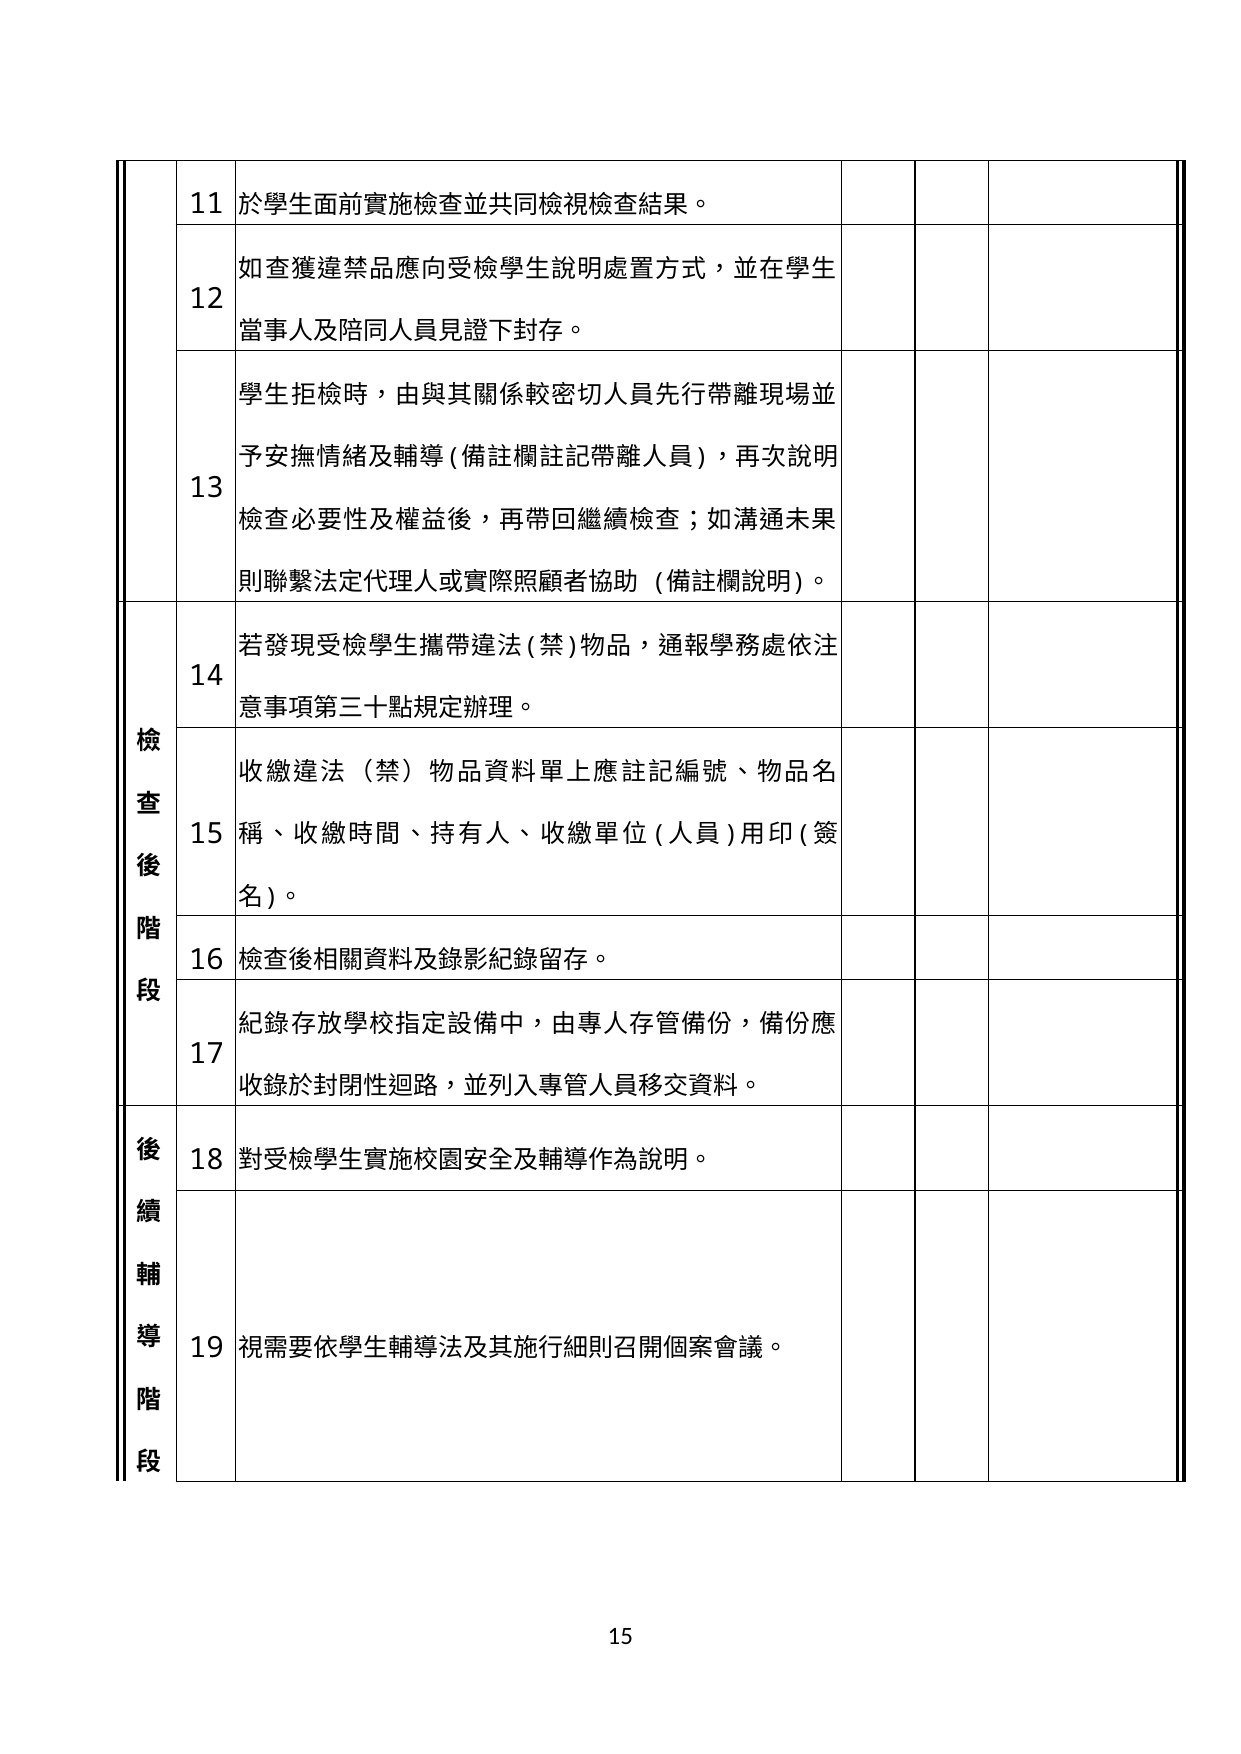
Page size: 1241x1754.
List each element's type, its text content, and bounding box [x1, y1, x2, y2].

table_cell [842, 1106, 914, 1189]
table_cell 紀錄存放學校指定設備中，由專人存管備份，備份應收錄於封閉性迴路，並列入專管人員移交資料。 [236, 980, 841, 1105]
table_cell [916, 980, 988, 1105]
table_cell 14 [177, 602, 235, 727]
table_cell 16 [177, 916, 235, 979]
table_cell [989, 602, 1176, 727]
table_cell 視需要依學生輔導法及其施行細則召開個案會議。 [236, 1191, 841, 1481]
table_cell [916, 916, 988, 979]
table_cell [916, 1191, 988, 1481]
table_cell [916, 1106, 988, 1189]
table_cell 18 [177, 1106, 235, 1189]
table_cell 如查獲違禁品應向受檢學生說明處置方式，並在學生當事人及陪同人員見證下封存。 [236, 225, 841, 349]
table_cell [842, 225, 914, 349]
table_cell 11 [177, 161, 235, 223]
table_cell [842, 980, 914, 1105]
table_cell 若發現受檢學生攜帶違法(禁)物品，通報學務處依注意事項第三十點規定辦理。 [236, 602, 841, 727]
table_cell [989, 351, 1176, 601]
table_cell 13 [177, 351, 235, 601]
table_cell [989, 1106, 1176, 1189]
table_cell 後續輔導階段 [126, 1106, 176, 1481]
table_cell 19 [177, 1191, 235, 1481]
table_cell [989, 161, 1176, 223]
table_cell [842, 161, 914, 223]
table_cell [989, 1191, 1176, 1481]
table_cell 對受檢學生實施校園安全及輔導作為說明。 [236, 1106, 841, 1189]
table_cell [842, 1191, 914, 1481]
table_cell [842, 602, 914, 727]
table_cell 15 [177, 728, 235, 915]
table_cell [989, 225, 1176, 349]
table_cell [842, 916, 914, 979]
table_cell [989, 980, 1176, 1105]
table_cell [916, 351, 988, 601]
table_cell [916, 225, 988, 349]
table_cell [989, 916, 1176, 979]
table_cell 收繳違法（禁）物品資料單上應註記編號、物品名稱、收繳時間、持有人、收繳單位(人員)用印(簽名)。 [236, 728, 841, 915]
table_cell 檢查後 階段 [126, 602, 176, 1105]
table_cell 12 [177, 225, 235, 349]
table_cell [989, 728, 1176, 915]
table_cell [916, 161, 988, 223]
table_cell [916, 602, 988, 727]
table_cell [126, 161, 176, 601]
table_cell 檢查後相關資料及錄影紀錄留存。 [236, 916, 841, 979]
table_cell 17 [177, 980, 235, 1105]
table_cell [916, 728, 988, 915]
table_cell [842, 351, 914, 601]
table_cell 於學生面前實施檢查並共同檢視檢查結果。 [236, 161, 841, 223]
table_cell [842, 728, 914, 915]
table_cell 學生拒檢時，由與其關係較密切人員先行帶離現場並予安撫情緒及輔導(備註欄註記帶離人員)，再次說明檢查必要性及權益後，再帶回繼續檢查；如溝通未果則聯繫法定代理人或實際照顧者協助 (備註欄說明)。 [236, 351, 841, 601]
